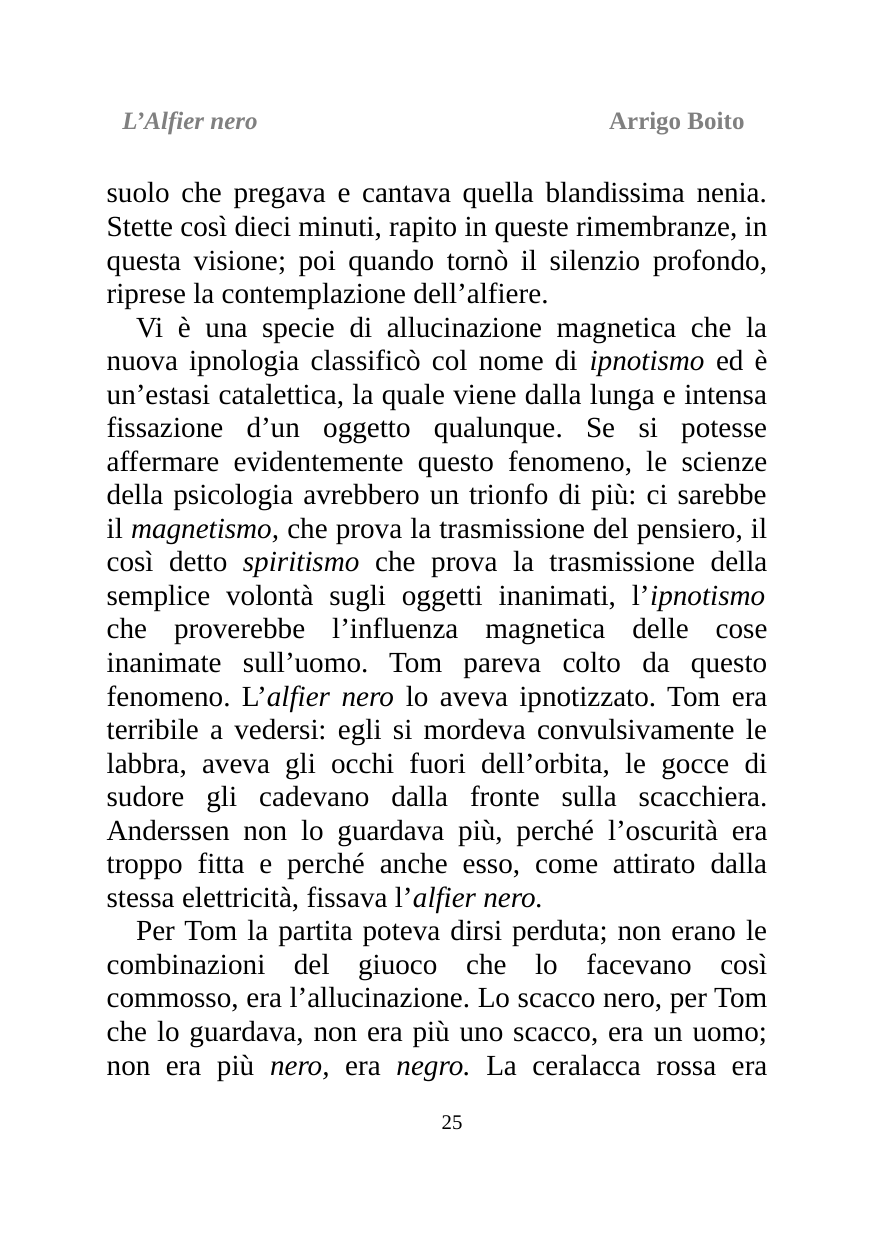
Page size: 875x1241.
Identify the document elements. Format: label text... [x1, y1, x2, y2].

text suolo che pregava e cantava quella blandissima nenia. Stette così dieci minuti, rapito in queste rimembranze, in questa visione; poi quando tornò il silenzio profondo, riprese la contemplazione dell’alfiere. [106, 176, 768, 310]
text Per Tom la partita poteva dirsi perduta; non erano le combinazioni del giuoco che lo facevano così commosso, era l’allucinazione. Lo scacco nero, per Tom che lo guardava, non era più uno scacco, era un uomo; non era più nero, era negro. La ceralacca rossa era [106, 913, 768, 1081]
text Vi è una specie di allucinazione magnetica che la nuova ipnologia classificò col nome di ipnotismo ed è un’estasi catalettica, la quale viene dalla lunga e intensa fissazione d’un oggetto qualunque. Se si potesse affermare evidentemente questo fenomeno, le scienze della psicologia avrebbero un trionfo di più: ci sarebbe il magnetismo, che prova la trasmissione del pensiero, il così detto spiritismo che prova la trasmissione della semplice volontà sugli oggetti inanimati, l’ipnotismo che proverebbe l’influenza magnetica delle cose inanimate sull’uomo. Tom pareva colto da questo fenomeno. L’alfier nero lo aveva ipnotizzato. Tom era terribile a vedersi: egli si mordeva convulsivamente le labbra, aveva gli occhi fuori dell’orbita, le gocce di sudore gli cadevano dalla fronte sulla scacchiera. Anderssen non lo guardava più, perché l’oscurità era troppo fitta e perché anche esso, come attirato dalla stessa elettricità, fissava l’alfier nero. [106, 310, 768, 913]
